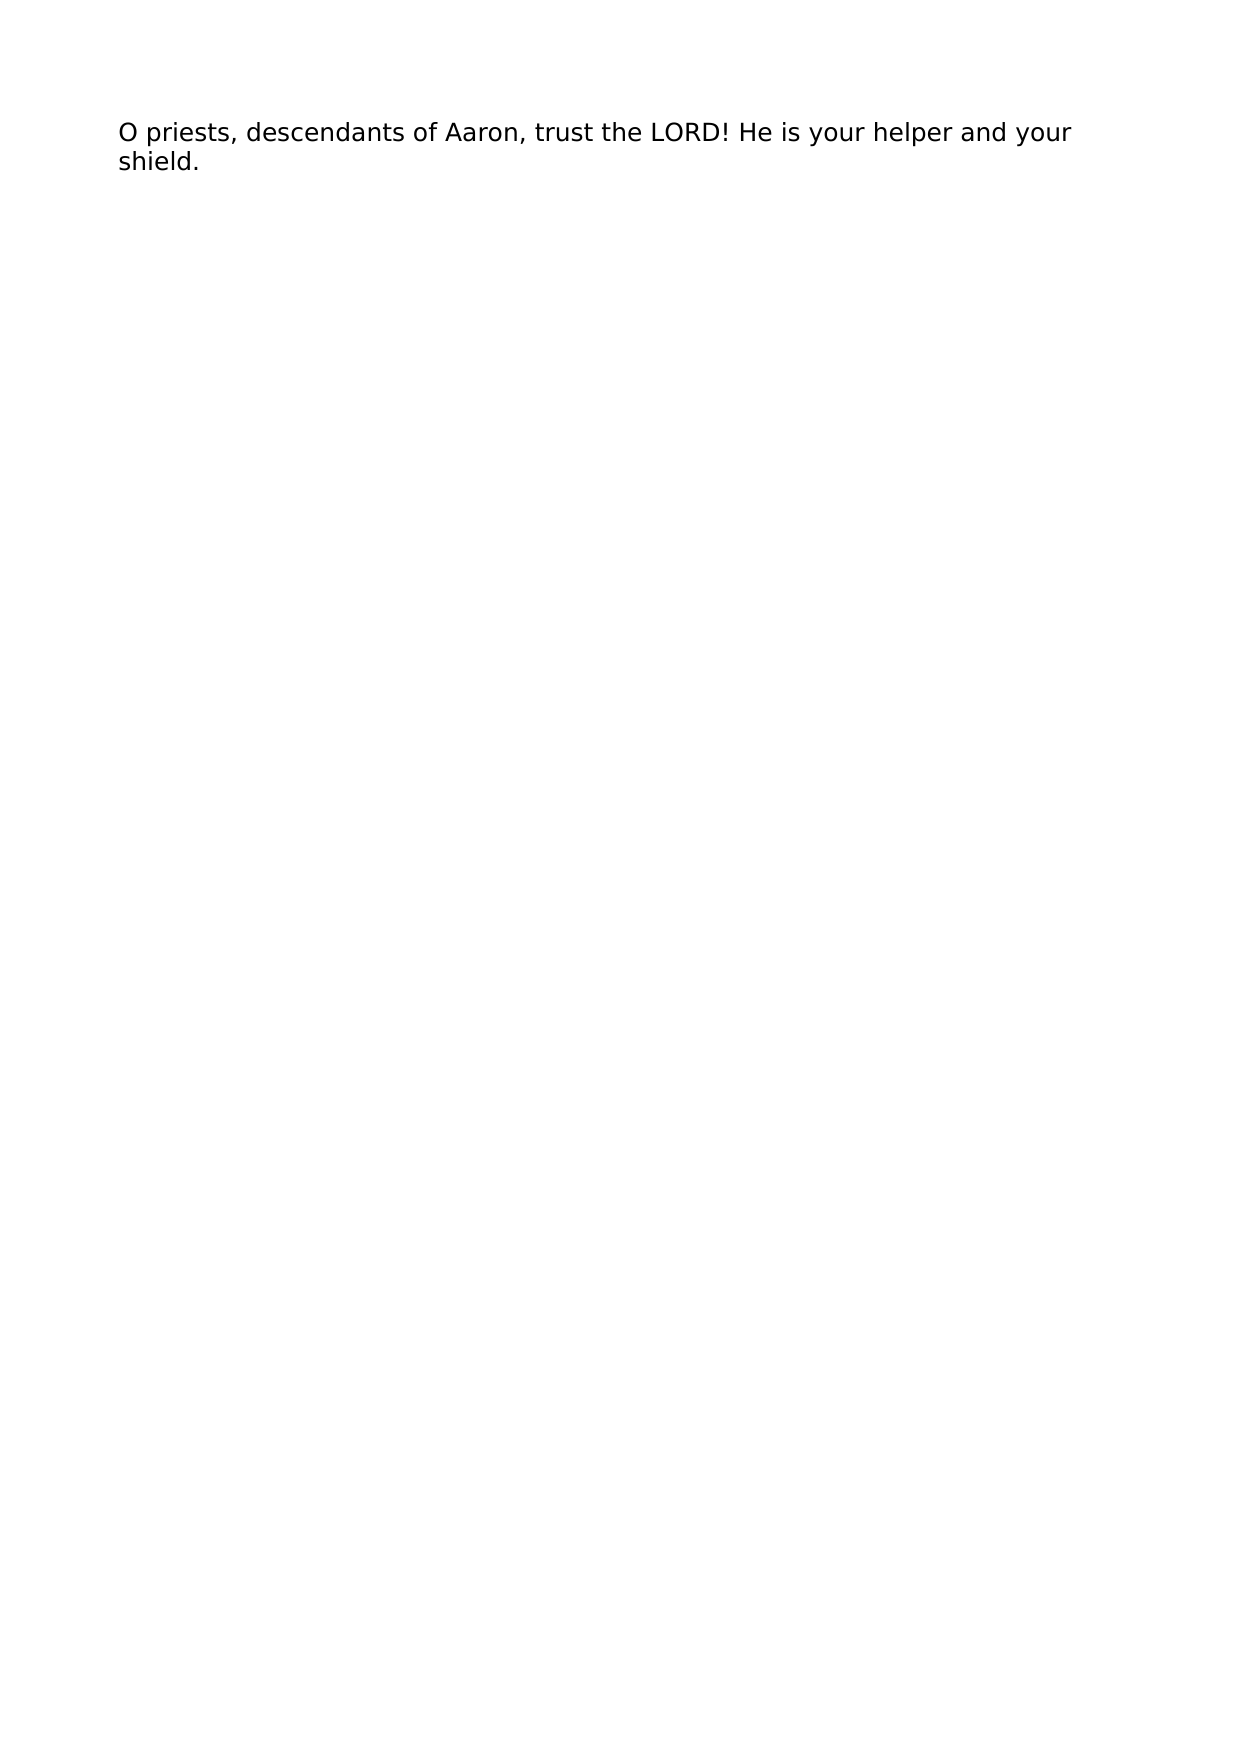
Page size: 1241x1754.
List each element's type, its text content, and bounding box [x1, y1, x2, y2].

text O priests, descendants of Aaron, trust the LORD! He is your helper and your shield. [118, 118, 1122, 176]
